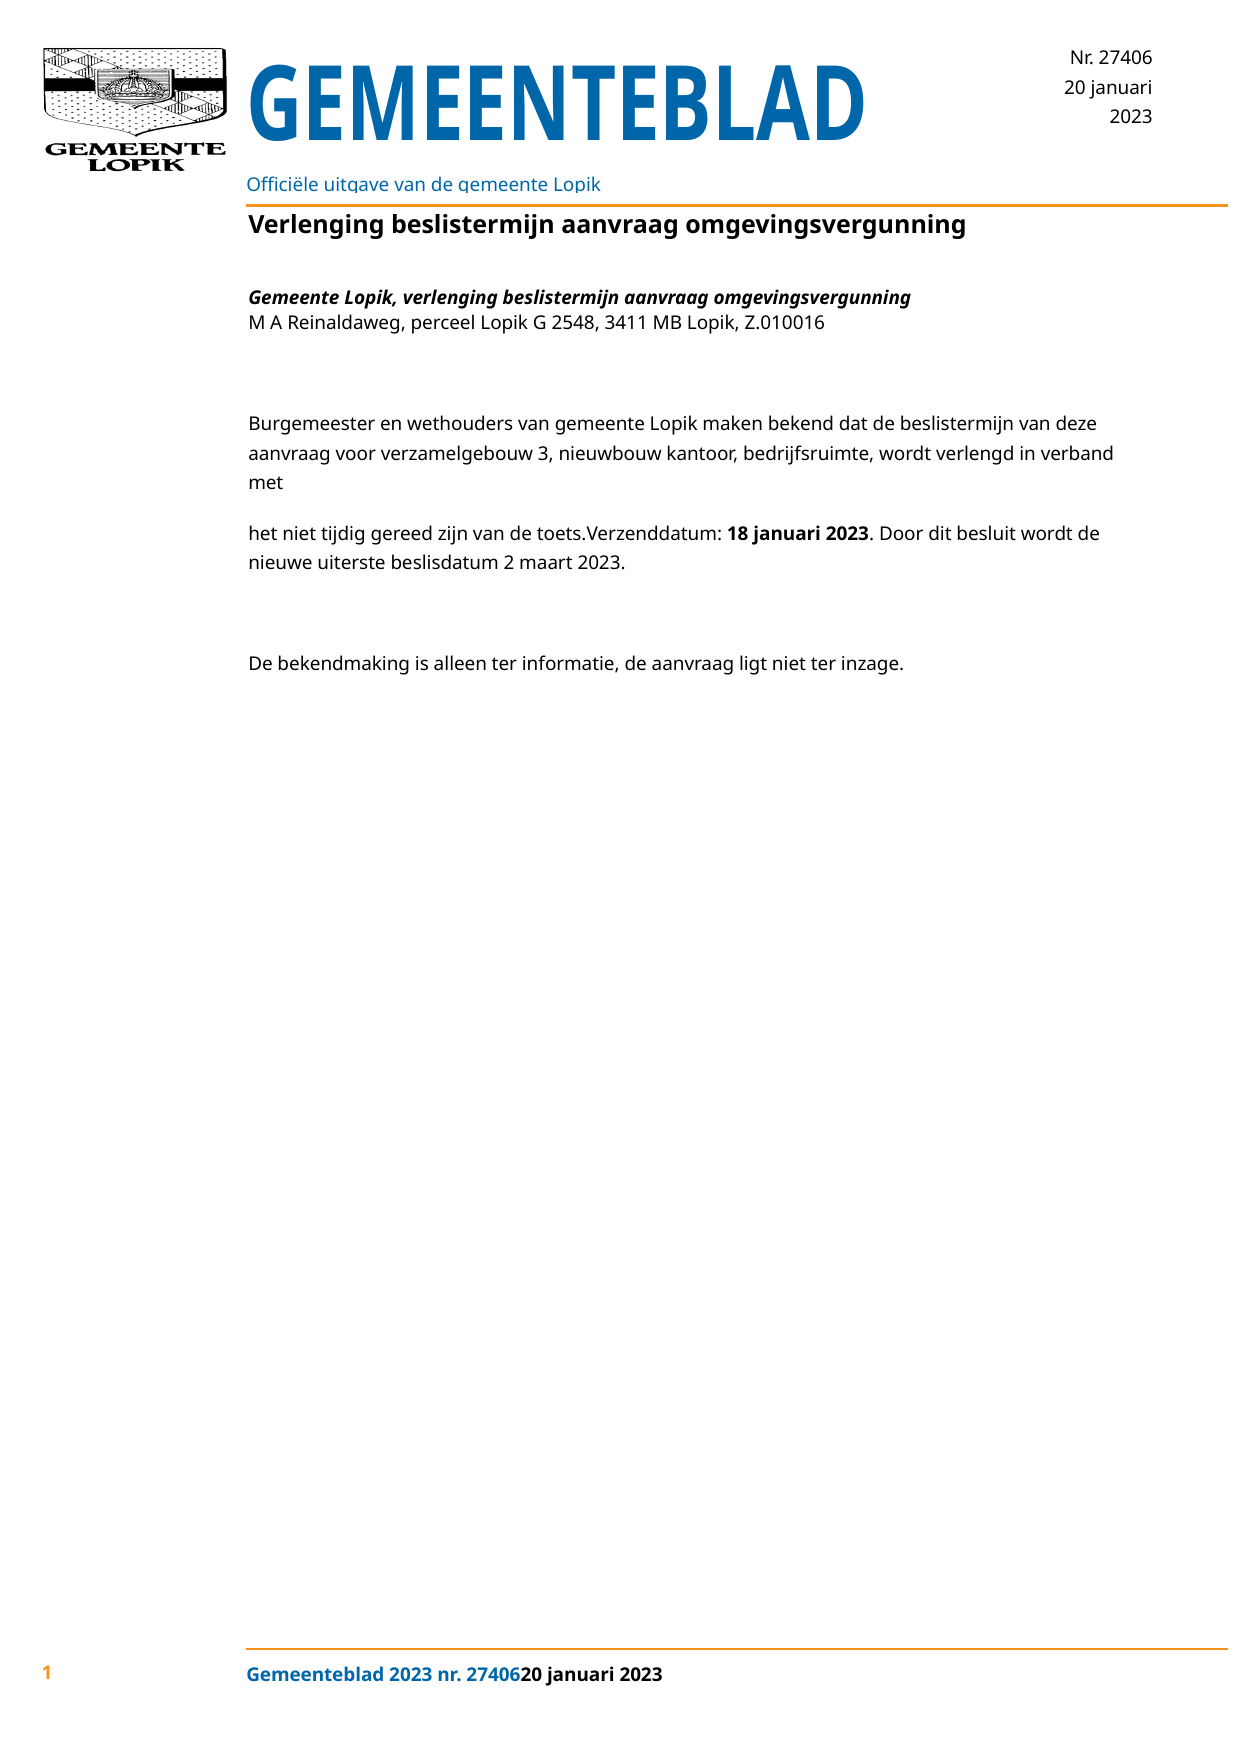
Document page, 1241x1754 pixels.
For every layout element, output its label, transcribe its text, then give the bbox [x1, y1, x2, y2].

text De bekendmaking is alleen ter informatie, de aanvraag ligt niet ter inzage. [248, 650, 1152, 676]
picture [41, 47, 231, 172]
text Verlenging beslistermijn aanvraag omgevingsvergunning [248, 207, 1152, 241]
text het niet tijdig gereed zijn van de toets.Verzenddatum: 18 januari 2023. Door dit besluit wordt de nieuwe uiterste beslisdatum 2 maart 2023. [248, 520, 1152, 575]
text Gemeente Lopik, verlenging beslistermijn aanvraag omgevingsvergunning [248, 284, 1152, 309]
text M A Reinaldaweg, perceel Lopik G 2548, 3411 MB Lopik, Z.010016 [248, 309, 1152, 335]
text Burgemeester en wethouders van gemeente Lopik maken bekend dat de beslistermijn van deze aanvraag voor verzamelgebouw 3, nieuwbouw kantoor, bedrijfsruimte, wordt verlengd in verband met [248, 410, 1152, 495]
